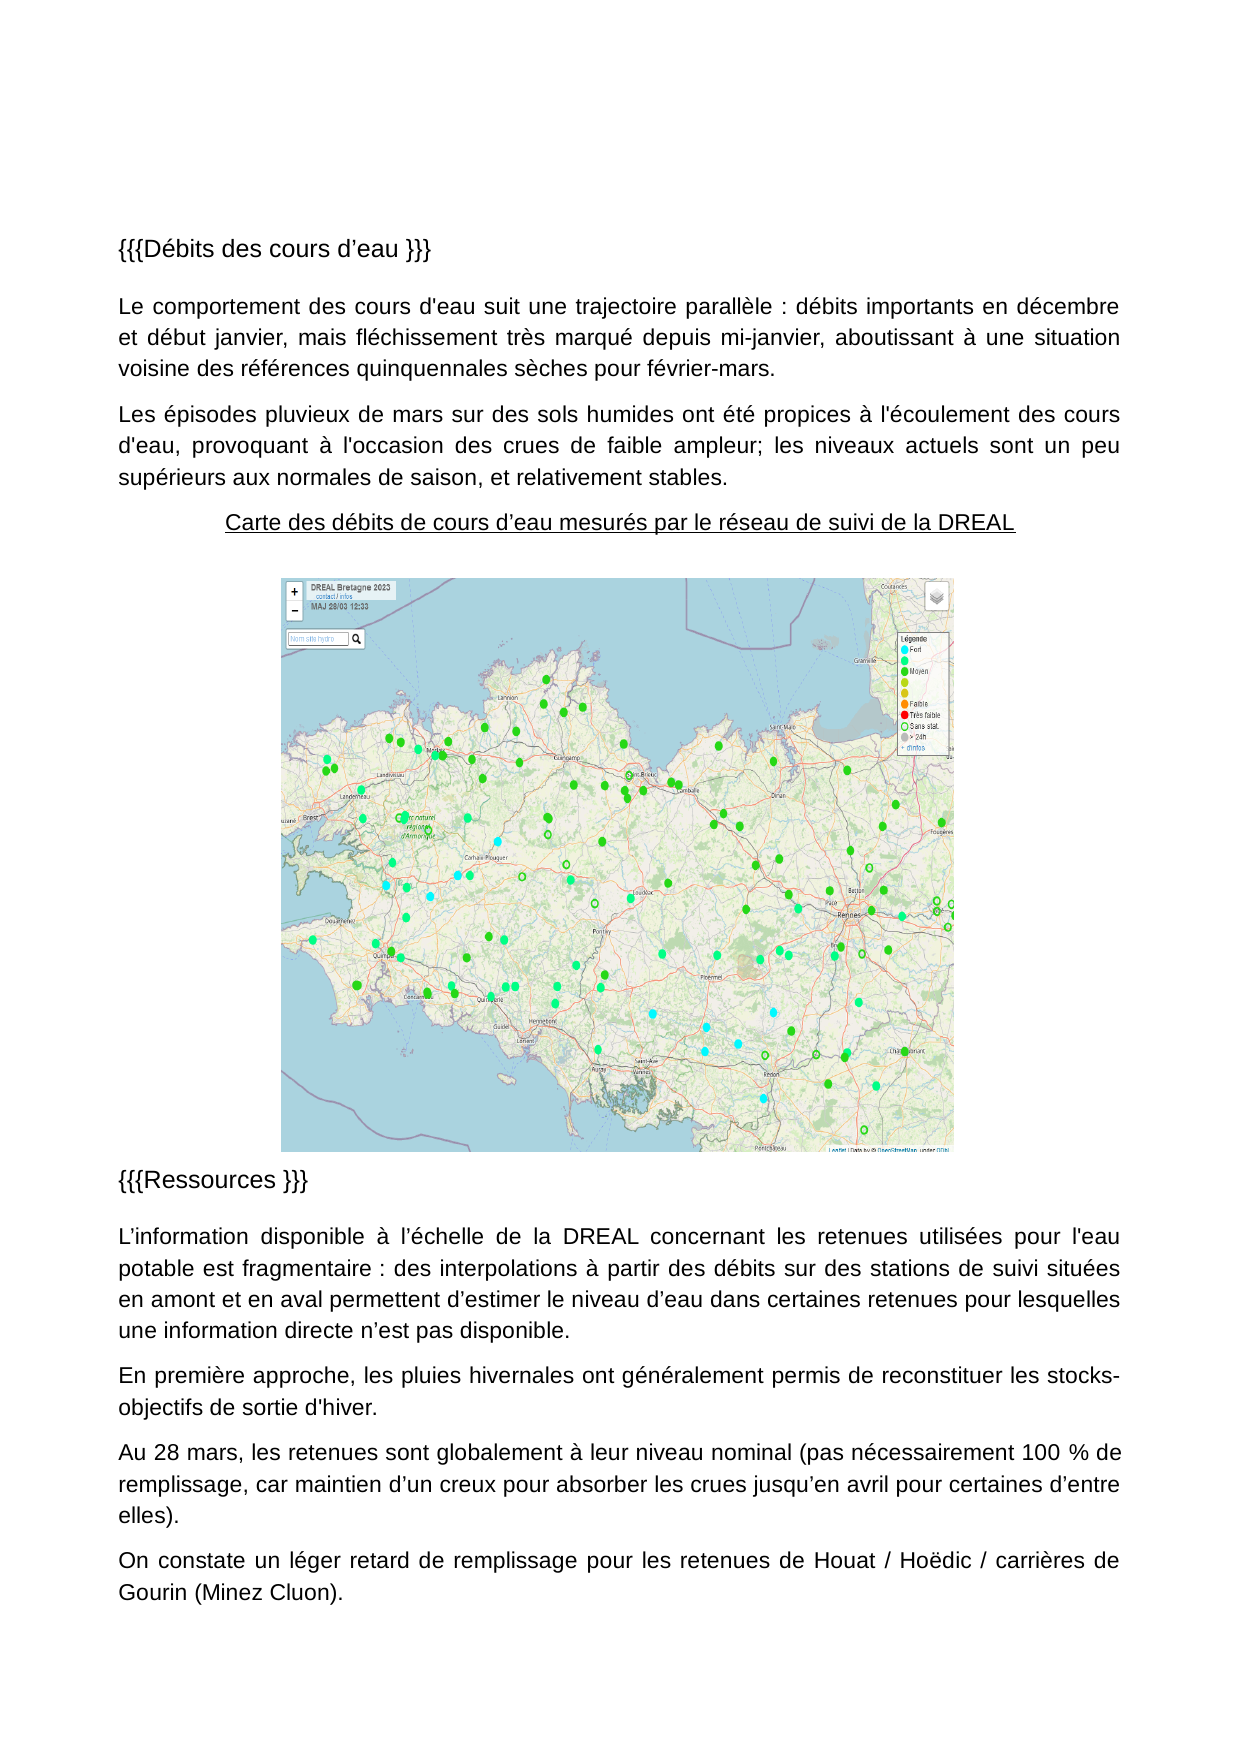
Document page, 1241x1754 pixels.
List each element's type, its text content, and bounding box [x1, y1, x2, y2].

text {{{Débits des cours d’eau }}} [118, 234, 1122, 263]
text Carte des débits de cours d’eau mesurés par le réseau de suivi de la DREAL [118, 508, 1122, 536]
text Les épisodes pluvieux de mars sur des sols humides ont été propices à l'écoulement des cours d'eau, provoquant à l'occasion des crues de faible ampleur; les niveaux actuels sont un peu supérieurs aux normales de saison, et relativement stables. [118, 401, 1122, 490]
text Le comportement des cours d'eau suit une trajectoire parallèle : débits importants en décembre et début janvier, mais fléchissement très marqué depuis mi-janvier, aboutissant à une situation voisine des références quinquennales sèches pour février-mars. [118, 292, 1122, 382]
text Au 28 mars, les retenues sont globalement à leur niveau nominal (pas nécessairement 100 % de remplissage, car maintien d’un creux pour absorber les crues jusqu’en avril pour certaines d’entre elles). [118, 1439, 1122, 1528]
text L’information disponible à l’échelle de la DREAL concernant les retenues utilisées pour l'eau potable est fragmentaire : des interpolations à partir des débits sur des stations de suivi situées en amont et en aval permettent d’estimer le niveau d’eau dans certaines retenues pour lesquelles une information directe n’est pas disponible. [118, 1223, 1122, 1343]
text On constate un léger retard de remplissage pour les retenues de Houat / Hoëdic / carrières de Gourin (Minez Cluon). [118, 1547, 1122, 1605]
text En première approche, les pluies hivernales ont généralement permis de reconstituer les stocks-objectifs de sortie d'hiver. [118, 1362, 1122, 1420]
picture [281, 578, 954, 1152]
text {{{Ressources }}} [118, 1164, 1122, 1194]
